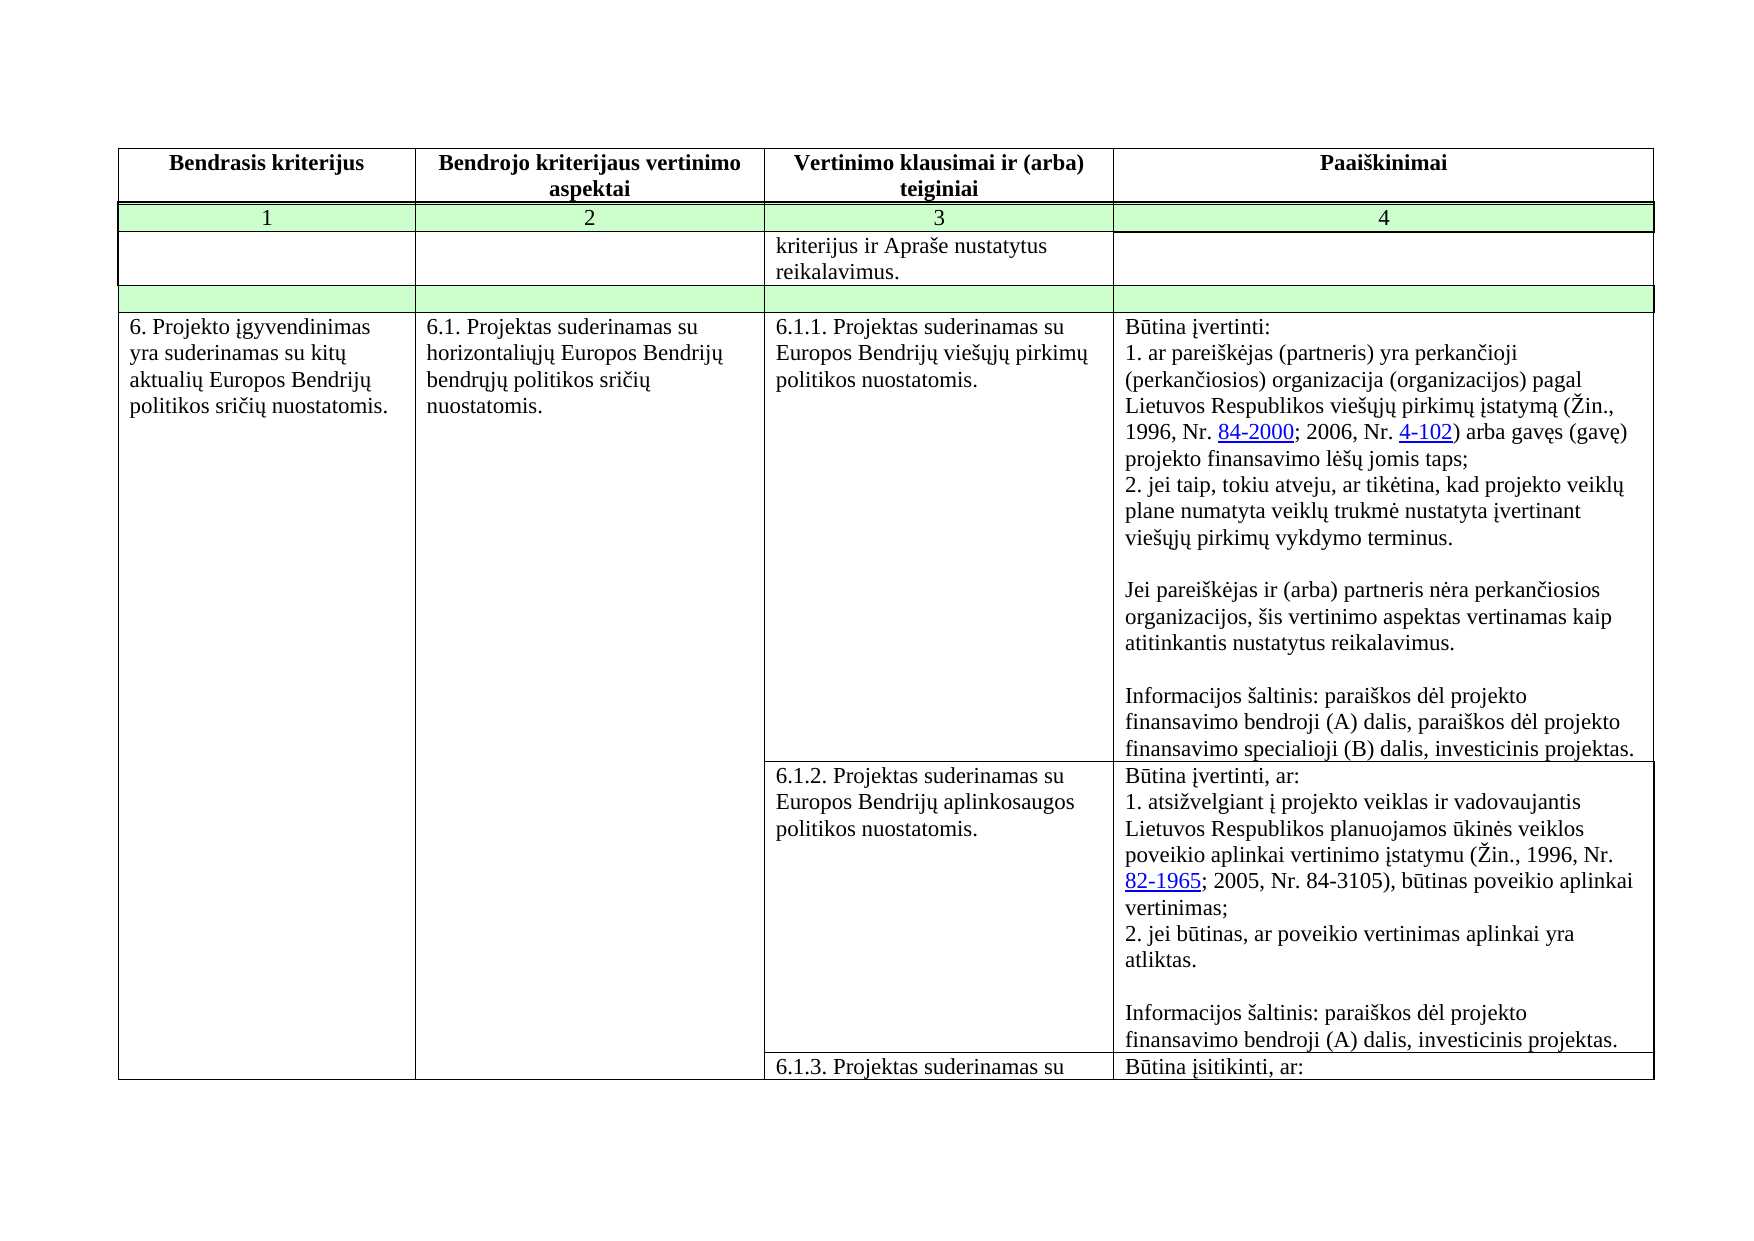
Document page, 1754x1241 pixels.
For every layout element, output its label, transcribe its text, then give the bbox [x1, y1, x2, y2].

table_cell 2 [416, 205, 764, 231]
table_cell Būtina įvertinti: 1. ar pareiškėjas (partneris) yra perkančioji (perkančiosios) organizacija (organizacijos) pagal Lietuvos Respublikos viešųjų pirkimų įstatymą (Žin., 1996, Nr. 84-2000; 2006, Nr. 4-102) arba gavęs (gavę) projekto finansavimo lėšų jomis taps; 2. jei taip, tokiu atveju, ar tikėtina, kad projekto veiklų plane numatyta veiklų trukmė nustatyta įvertinant viešųjų pirkimų vykdymo terminus. Jei pareiškėjas ir (arba) partneris nėra perkančiosios organizacijos, šis vertinimo aspektas vertinamas kaip atitinkantis nustatytus reikalavimus. Informacijos šaltinis: paraiškos dėl projekto finansavimo bendroji (A) dalis, paraiškos dėl projekto finansavimo specialioji (B) dalis, investicinis projektas. [1114, 313, 1653, 761]
table_cell 4 [1114, 205, 1653, 231]
table_cell Būtina įvertinti, ar: 1. atsižvelgiant į projekto veiklas ir vadovaujantis Lietuvos Respublikos planuojamos ūkinės veiklos poveikio aplinkai vertinimo įstatymu (Žin., 1996, Nr. 82-1965; 2005, Nr. 84-3105), būtinas poveikio aplinkai vertinimas; 2. jei būtinas, ar poveikio vertinimas aplinkai yra atliktas. Informacijos šaltinis: paraiškos dėl projekto finansavimo bendroji (A) dalis, investicinis projektas. [1114, 762, 1653, 1052]
table_cell 6.1.3. Projektas suderinamas su [765, 1053, 1113, 1079]
table_cell [1114, 286, 1653, 312]
table_header Bendrojo kriterijaus vertinimo aspektai [416, 149, 764, 201]
table_cell 6.1.2. Projektas suderinamas su Europos Bendrijų aplinkosaugos politikos nuostatomis. [765, 762, 1113, 1052]
table_cell 3 [765, 205, 1113, 231]
table_header Vertinimo klausimai ir (arba) teiginiai [765, 149, 1113, 201]
table_cell [416, 232, 764, 284]
table_cell 1 [119, 205, 415, 231]
table_cell [119, 286, 415, 312]
table_cell [119, 232, 415, 284]
table_header Paaiškinimai [1114, 149, 1653, 201]
table_cell 6.1.1. Projektas suderinamas su Europos Bendrijų viešųjų pirkimų politikos nuostatomis. [765, 313, 1113, 761]
table_cell 6.1. Projektas suderinamas su horizontaliųjų Europos Bendrijų bendrųjų politikos sričių nuostatomis. [416, 313, 764, 1079]
table_header Bendrasis kriterijus [119, 149, 415, 201]
table_cell [765, 286, 1113, 312]
table_cell [1114, 233, 1653, 284]
table_cell [416, 286, 764, 312]
table_cell kriterijus ir Apraše nustatytus reikalavimus. [765, 232, 1113, 284]
table_cell 6. Projekto įgyvendinimas yra suderinamas su kitų aktualių Europos Bendrijų politikos sričių nuostatomis. [119, 313, 415, 1079]
table_cell Būtina įsitikinti, ar: [1114, 1053, 1653, 1079]
